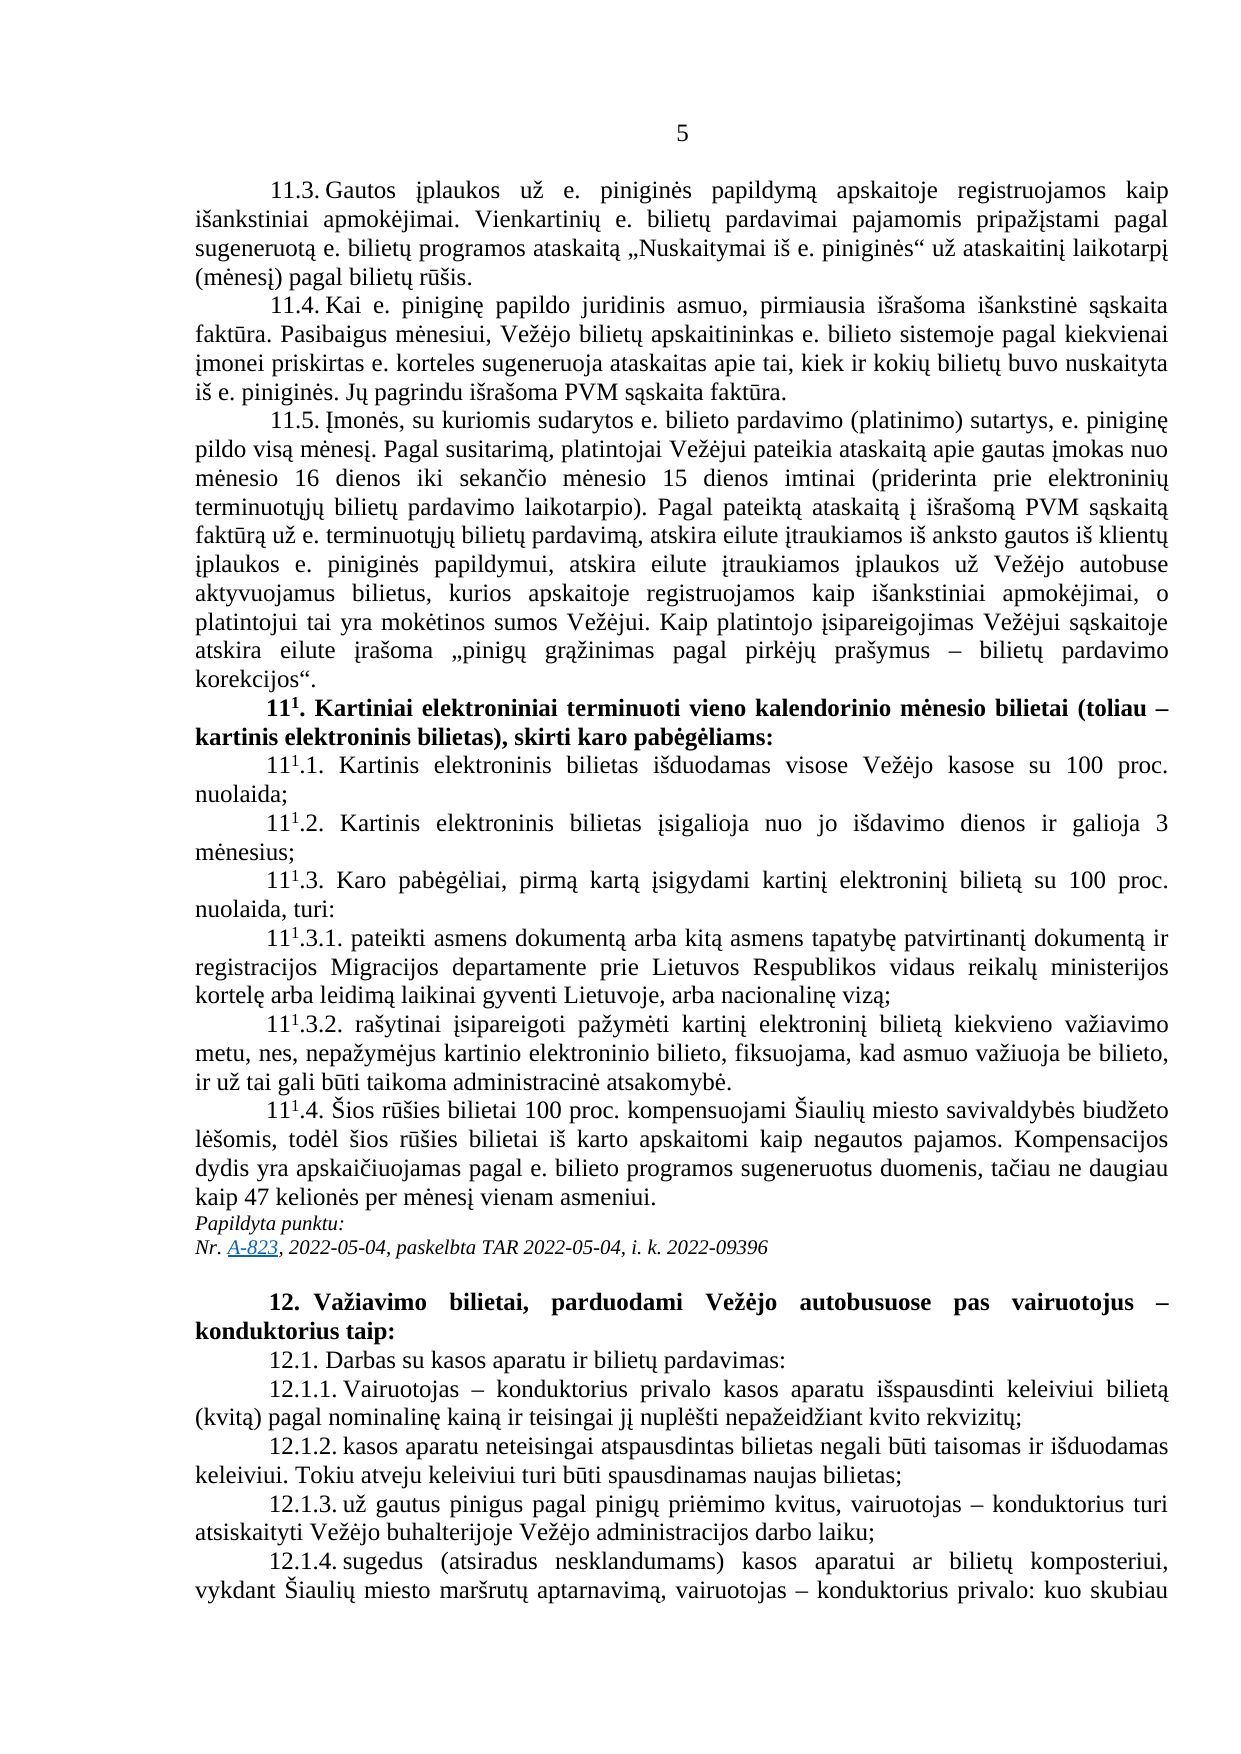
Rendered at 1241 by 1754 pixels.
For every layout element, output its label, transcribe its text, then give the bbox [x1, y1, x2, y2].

text 12.1.2. kasos aparatu neteisingai atspausdintas bilietas negali būti taisomas ir išduodamas keleiviui. Tokiu atveju keleiviui turi būti spausdinamas naujas bilietas; [195, 1431, 1169, 1489]
text 111.3.2. rašytinai įsipareigoti pažymėti kartinį elektroninį bilietą kiekvieno važiavimo metu, nes, nepažymėjus kartinio elektroninio bilieto, fiksuojama, kad asmuo važiuoja be bilieto, ir už tai gali būti taikoma administracinė atsakomybė. [195, 1009, 1169, 1096]
text 12.1.4. sugedus (atsiradus nesklandumams) kasos aparatui ar bilietų komposteriui, vykdant Šiaulių miesto maršrutų aptarnavimą, vairuotojas – konduktorius privalo: kuo skubiau [195, 1546, 1169, 1604]
text 12.1. Darbas su kasos aparatu ir bilietų pardavimas: [195, 1345, 1169, 1374]
text 111.3.1. pateikti asmens dokumentą arba kitą asmens tapatybę patvirtinantį dokumentą ir registracijos Migracijos departamente prie Lietuvos Respublikos vidaus reikalų ministerijos kortelę arba leidimą laikinai gyventi Lietuvoje, arba nacionalinę vizą; [195, 923, 1169, 1009]
text 11.3. Gautos įplaukos už e. piniginės papildymą apskaitoje registruojamos kaip išankstiniai apmokėjimai. Vienkartinių e. bilietų pardavimai pajamomis pripažįstami pagal sugeneruotą e. bilietų programos ataskaitą „Nuskaitymai iš e. piniginės“ už ataskaitinį laikotarpį (mėnesį) pagal bilietų rūšis. [195, 176, 1169, 291]
text 111.3. Karo pabėgėliai, pirmą kartą įsigydami kartinį elektroninį bilietą su 100 proc. nuolaida, turi: [195, 866, 1169, 923]
text 11.4. Kai e. piniginę papildo juridinis asmuo, pirmiausia išrašoma išankstinė sąskaita faktūra. Pasibaigus mėnesiui, Vežėjo bilietų apskaitininkas e. bilieto sistemoje pagal kiekvienai įmonei priskirtas e. korteles sugeneruoja ataskaitas apie tai, kiek ir kokių bilietų buvo nuskaityta iš e. piniginės. Jų pagrindu išrašoma PVM sąskaita faktūra. [195, 291, 1169, 406]
text 111.4. Šios rūšies bilietai 100 proc. kompensuojami Šiaulių miesto savivaldybės biudžeto lėšomis, todėl šios rūšies bilietai iš karto apskaitomi kaip negautos pajamos. Kompensacijos dydis yra apskaičiuojamas pagal e. bilieto programos sugeneruotus duomenis, tačiau ne daugiau kaip 47 kelionės per mėnesį vienam asmeniui. [195, 1096, 1169, 1211]
text Nr. A-823, 2022-05-04, paskelbta TAR 2022-05-04, i. k. 2022-09396 [195, 1235, 1169, 1259]
text 12. Važiavimo bilietai, parduodami Vežėjo autobusuose pas vairuotojus – konduktorius taip: [195, 1287, 1169, 1345]
text 12.1.1. Vairuotojas – konduktorius privalo kasos aparatu išspausdinti keleiviui bilietą (kvitą) pagal nominalinę kainą ir teisingai jį nuplėšti nepažeidžiant kvito rekvizitų; [195, 1374, 1169, 1431]
text 12.1.3. už gautus pinigus pagal pinigų priėmimo kvitus, vairuotojas – konduktorius turi atsiskaityti Vežėjo buhalterijoje Vežėjo administracijos darbo laiku; [195, 1489, 1169, 1546]
text 111.2. Kartinis elektroninis bilietas įsigalioja nuo jo išdavimo dienos ir galioja 3 mėnesius; [195, 808, 1169, 866]
text Papildyta punktu: [195, 1211, 1169, 1235]
text 11.5. Įmonės, su kuriomis sudarytos e. bilieto pardavimo (platinimo) sutartys, e. piniginę pildo visą mėnesį. Pagal susitarimą, platintojai Vežėjui pateikia ataskaitą apie gautas įmokas nuo mėnesio 16 dienos iki sekančio mėnesio 15 dienos imtinai (priderinta prie elektroninių terminuotųjų bilietų pardavimo laikotarpio). Pagal pateiktą ataskaitą į išrašomą PVM sąskaitą faktūrą už e. terminuotųjų bilietų pardavimą, atskira eilute įtraukiamos iš anksto gautos iš klientų įplaukos e. piniginės papildymui, atskira eilute įtraukiamos įplaukos už Vežėjo autobuse aktyvuojamus bilietus, kurios apskaitoje registruojamos kaip išankstiniai apmokėjimai, o platintojui tai yra mokėtinos sumos Vežėjui. Kaip platintojo įsipareigojimas Vežėjui sąskaitoje atskira eilute įrašoma „pinigų grąžinimas pagal pirkėjų prašymus – bilietų pardavimo korekcijos“. [195, 406, 1169, 693]
text 111.1. Kartinis elektroninis bilietas išduodamas visose Vežėjo kasose su 100 proc. nuolaida; [195, 751, 1169, 808]
text 111. Kartiniai elektroniniai terminuoti vieno kalendorinio mėnesio bilietai (toliau – kartinis elektroninis bilietas), skirti karo pabėgėliams: [195, 693, 1169, 751]
